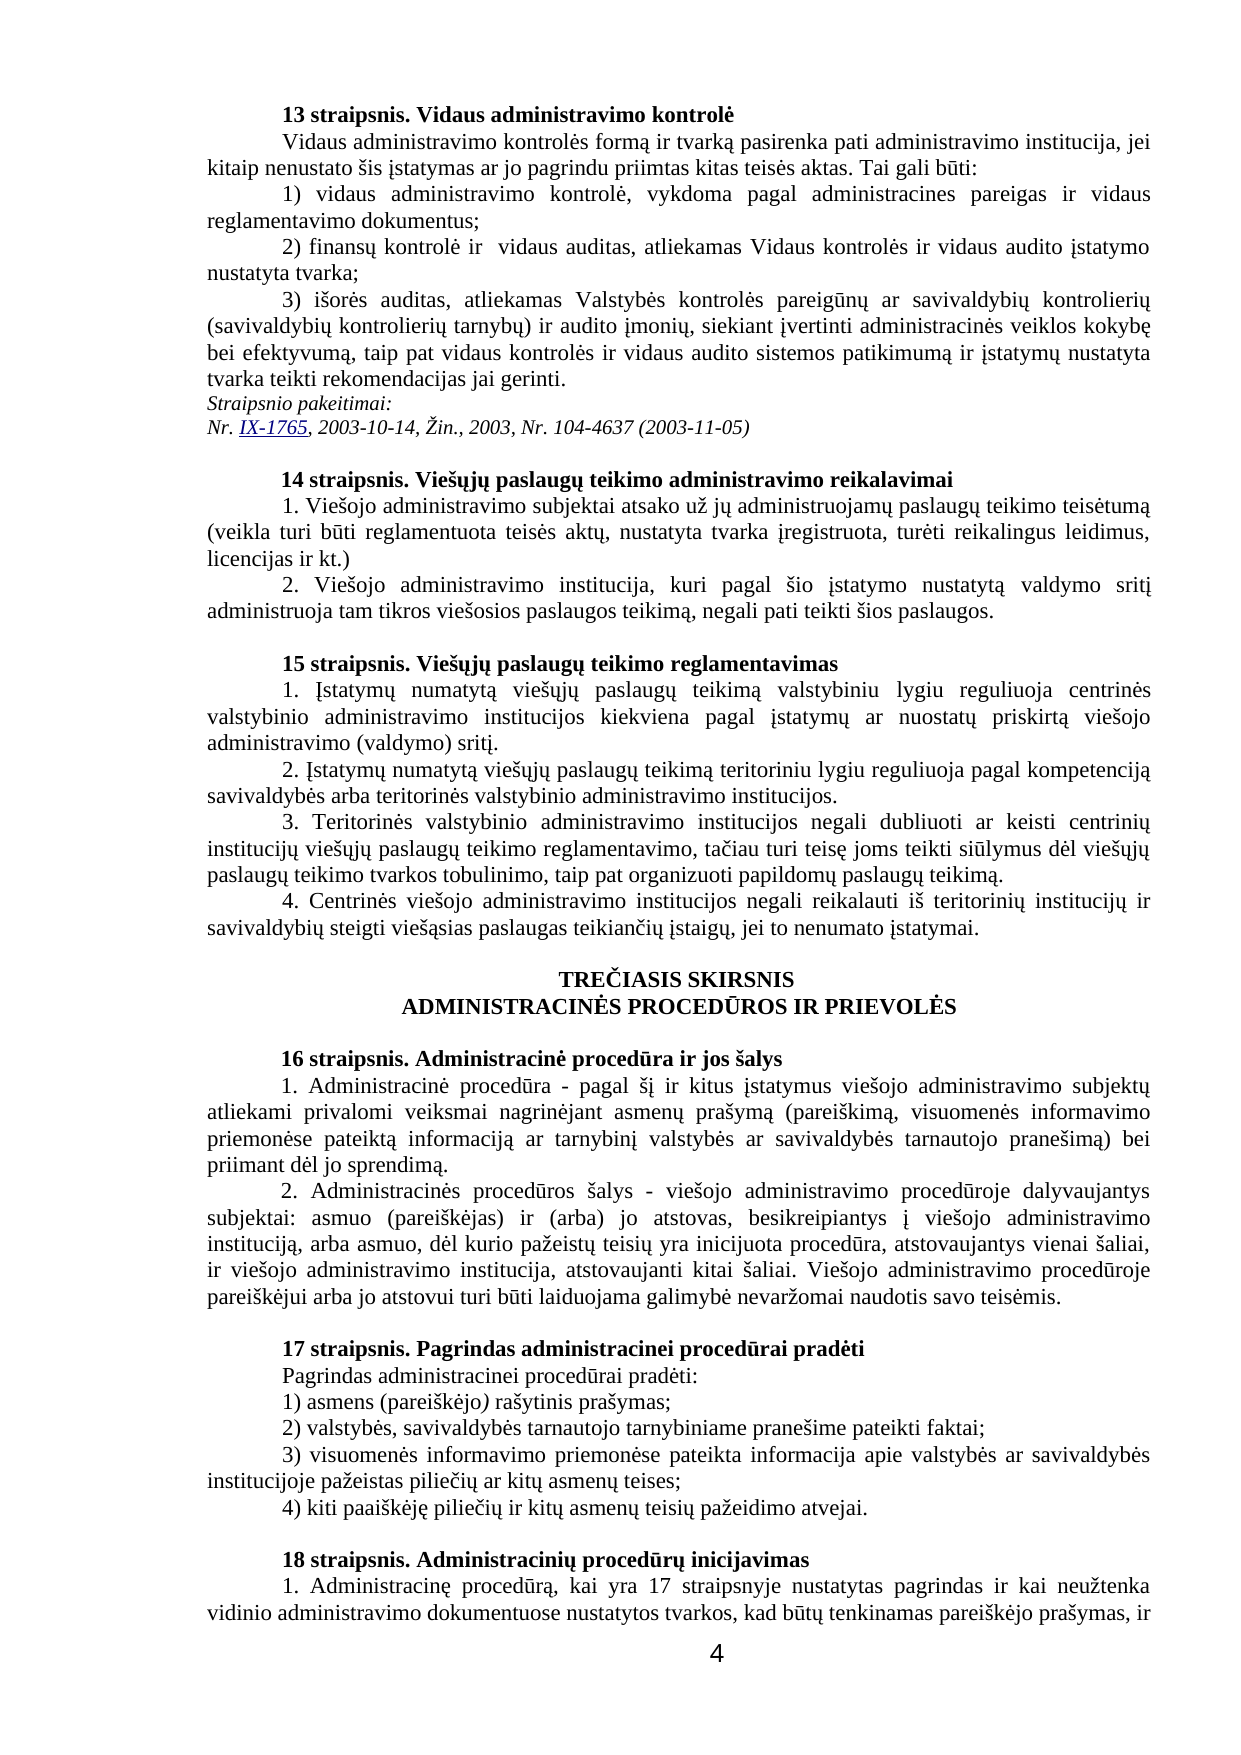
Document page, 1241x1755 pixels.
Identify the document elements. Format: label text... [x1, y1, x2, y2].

text 18 straipsnis. Administracinių procedūrų inicijavimas [282, 1546, 1152, 1573]
text 1. Viešojo administravimo subjektai atsako už jų administruojamų paslaugų teikimo teisėtumą (veikla turi būti reglamentuota teisės aktų, nustatyta tvarka įregistruota, turėti reikalingus leidimus, licencijas ir kt.) [207, 492, 1152, 571]
text 16 straipsnis. Administracinė procedūra ir jos šalys [207, 1046, 1152, 1072]
text Vidaus administravimo kontrolės formą ir tvarką pasirenka pati administravimo institucija, jei kitaip nenustato šis įstatymas ar jo pagrindu priimtas kitas teisės aktas. Tai gali būti: [207, 128, 1152, 180]
text 1. Administracinę procedūrą, kai yra 17 straipsnyje nustatytas pagrindas ir kai neužtenka vidinio administravimo dokumentuose nustatytos tvarkos, kad būtų tenkinamas pareiškėjo prašymas, ir [207, 1573, 1152, 1625]
text 2. Administracinės procedūros šalys - viešojo administravimo procedūroje dalyvaujantys subjektai: asmuo (pareiškėjas) ir (arba) jo atstovas, besikreipiantys į viešojo administravimo instituciją, arba asmuo, dėl kurio pažeistų teisių yra inicijuota procedūra, atstovaujantys vienai šaliai, ir viešojo administravimo institucija, atstovaujanti kitai šaliai. Viešojo administravimo procedūroje pareiškėjui arba jo atstovui turi būti laiduojama galimybė nevaržomai naudotis savo teisėmis. [207, 1177, 1152, 1309]
text 3. Teritorinės valstybinio administravimo institucijos negali dubliuoti ar keisti centrinių institucijų viešųjų paslaugų teikimo reglamentavimo, tačiau turi teisę joms teikti siūlymus dėl viešųjų paslaugų teikimo tvarkos tobulinimo, taip pat organizuoti papildomų paslaugų teikimą. [207, 808, 1152, 887]
text Nr. IX-1765, 2003-10-14, Žin., 2003, Nr. 104-4637 (2003-11-05) [207, 415, 1152, 439]
text 1. Administracinė procedūra - pagal šį ir kitus įstatymus viešojo administravimo subjektų atliekami privalomi veiksmai nagrinėjant asmenų prašymą (pareiškimą, visuomenės informavimo priemonėse pateiktą informaciją ar tarnybinį valstybės ar savivaldybės tarnautojo pranešimą) bei priimant dėl jo sprendimą. [207, 1072, 1152, 1177]
text 4. Centrinės viešojo administravimo institucijos negali reikalauti iš teritorinių institucijų ir savivaldybių steigti viešąsias paslaugas teikiančių įstaigų, jei to nenumato įstatymai. [207, 887, 1152, 940]
text 4) kiti paaiškėję piliečių ir kitų asmenų teisių pažeidimo atvejai. [207, 1493, 1152, 1520]
text 1. Įstatymų numatytą viešųjų paslaugų teikimą valstybiniu lygiu reguliuoja centrinės valstybinio administravimo institucijos kiekviena pagal įstatymų ar nuostatų priskirtą viešojo administravimo (valdymo) sritį. [207, 677, 1152, 756]
subtitle ADMINISTRACINĖS PROCEDŪROS IR PRIEVOLĖS [207, 993, 1152, 1019]
text 2) finansų kontrolė ir vidaus auditas, atliekamas Vidaus kontrolės ir vidaus audito įstatymo nustatyta tvarka; [207, 233, 1152, 286]
text 3) visuomenės informavimo priemonėse pateikta informacija apie valstybės ar savivaldybės institucijoje pažeistas piliečių ar kitų asmenų teises; [207, 1441, 1152, 1493]
text 17 straipsnis. Pagrindas administracinei procedūrai pradėti [207, 1335, 1152, 1362]
text 2. Viešojo administravimo institucija, kuri pagal šio įstatymo nustatytą valdymo sritį administruoja tam tikros viešosios paslaugos teikimą, negali pati teikti šios paslaugos. [207, 571, 1152, 624]
text 15 straipsnis. Viešųjų paslaugų teikimo reglamentavimas [282, 650, 1152, 677]
text 2) valstybės, savivaldybės tarnautojo tarnybiniame pranešime pateikti faktai; [207, 1414, 1152, 1441]
text 2. Įstatymų numatytą viešųjų paslaugų teikimą teritoriniu lygiu reguliuoja pagal kompetenciją savivaldybės arba teritorinės valstybinio administravimo institucijos. [207, 756, 1152, 808]
text 14 straipsnis. Viešųjų paslaugų teikimo administravimo reikalavimai [244, 466, 1152, 492]
text 13 straipsnis. Vidaus administravimo kontrolė [207, 101, 1152, 128]
text Pagrindas administracinei procedūrai pradėti: [207, 1362, 1152, 1388]
text 1) vidaus administravimo kontrolė, vykdoma pagal administracines pareigas ir vidaus reglamentavimo dokumentus; [207, 180, 1152, 233]
text Straipsnio pakeitimai: [207, 391, 1152, 415]
text 1) asmens (pareiškėjo) rašytinis prašymas; [207, 1388, 1152, 1414]
text 3) išorės auditas, atliekamas Valstybės kontrolės pareigūnų ar savivaldybių kontrolierių (savivaldybių kontrolierių tarnybų) ir audito įmonių, siekiant įvertinti administracinės veiklos kokybę bei efektyvumą, taip pat vidaus kontrolės ir vidaus audito sistemos patikimumą ir įstatymų nustatyta tvarka teikti rekomendacijas jai gerinti. [207, 286, 1152, 391]
text TREČIASIS SKIRSNIS [207, 966, 1152, 993]
